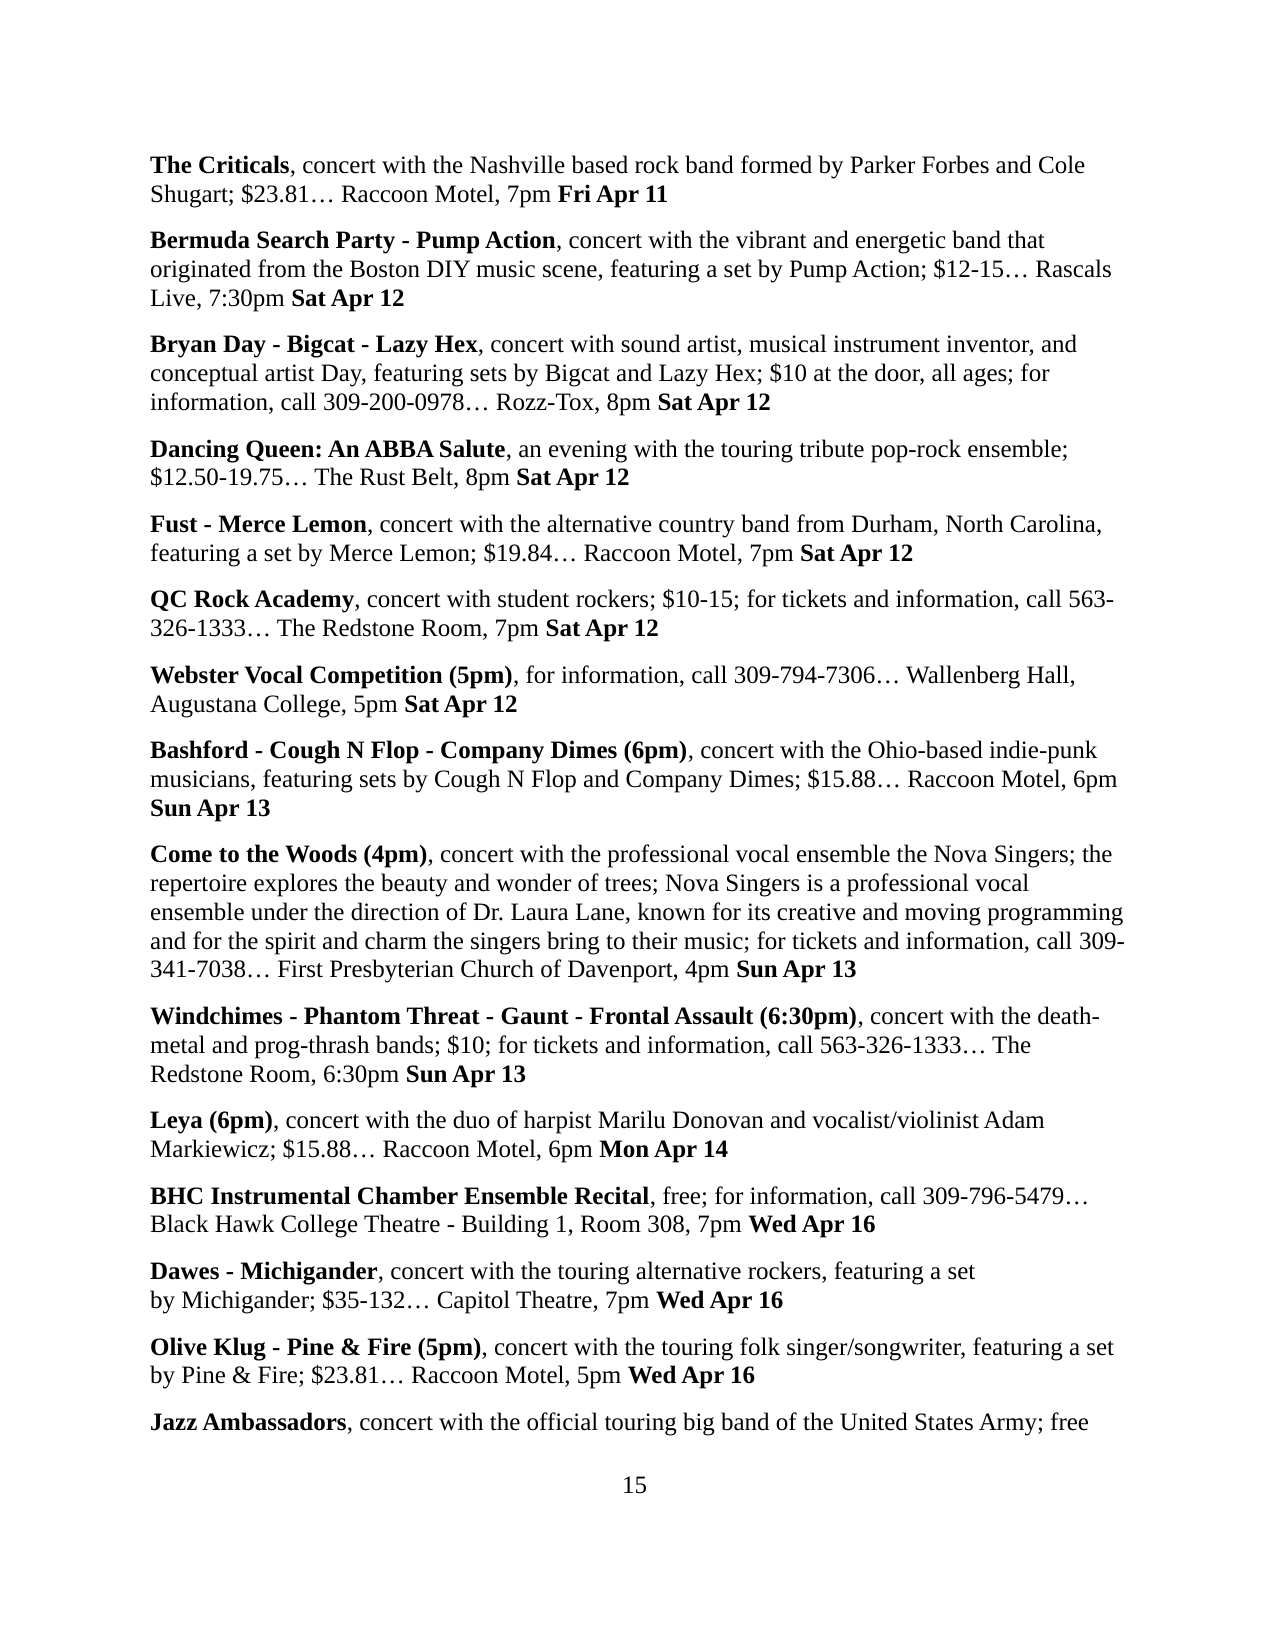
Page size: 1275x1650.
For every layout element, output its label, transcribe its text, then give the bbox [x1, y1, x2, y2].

text Jazz Ambassadors, concert with the official touring big band of the United States Army; free [150, 1407, 1125, 1436]
text Bermuda Search Party - Pump Action, concert with the vibrant and energetic band that originated from the Boston DIY music scene, featuring a set by Pump Action; $12-15… Rascals Live, 7:30pm Sat Apr 12 [150, 225, 1125, 312]
text Windchimes - Phantom Threat - Gaunt - Frontal Assault (6:30pm), concert with the death-metal and prog-thrash bands; $10; for tickets and information, call 563-326-1333… The Redstone Room, 6:30pm Sun Apr 13 [150, 1001, 1125, 1087]
text Fust - Merce Lemon, concert with the alternative country band from Durham, North Carolina, featuring a set by Merce Lemon; $19.84… Raccoon Motel, 7pm Sat Apr 12 [150, 509, 1125, 567]
text BHC Instrumental Chamber Ensemble Recital, free; for information, call 309-796-5479… Black Hawk College Theatre - Building 1, Room 308, 7pm Wed Apr 16 [150, 1181, 1125, 1238]
text Dancing Queen: An ABBA Salute, an evening with the touring tribute pop-rock ensemble; $12.50-19.75… The Rust Belt, 8pm Sat Apr 12 [150, 434, 1125, 491]
text QC Rock Academy, concert with student rockers; $10-15; for tickets and information, call 563-326-1333… The Redstone Room, 7pm Sat Apr 12 [150, 584, 1125, 642]
text Dawes - Michigander, concert with the touring alternative rockers, featuring a set by Michigander; $35-132… Capitol Theatre, 7pm Wed Apr 16 [150, 1256, 1125, 1314]
text Leya (6pm), concert with the duo of harpist Marilu Donovan and vocalist/violinist Adam Markiewicz; $15.88… Raccoon Motel, 6pm Mon Apr 14 [150, 1105, 1125, 1163]
text The Criticals, concert with the Nashville based rock band formed by Parker Forbes and Cole Shugart; $23.81… Raccoon Motel, 7pm Fri Apr 11 [150, 150, 1125, 207]
text Bryan Day - Bigcat - Lazy Hex, concert with sound artist, musical instrument inventor, and conceptual artist Day, featuring sets by Bigcat and Lazy Hex; $10 at the door, all ages; for information, call 309-200-0978… Rozz-Tox, 8pm Sat Apr 12 [150, 329, 1125, 416]
text Come to the Woods (4pm), concert with the professional vocal ensemble the Nova Singers; the repertoire explores the beauty and wonder of trees; Nova Singers is a professional vocal ensemble under the direction of Dr. Laura Lane, known for its creative and moving programming and for the spirit and charm the singers bring to their music; for tickets and information, call 309-341-7038… First Presbyterian Church of Davenport, 4pm Sun Apr 13 [150, 839, 1125, 983]
text Webster Vocal Competition (5pm), for information, call 309-794-7306… Wallenberg Hall, Augustana College, 5pm Sat Apr 12 [150, 660, 1125, 717]
text Bashford - Cough N Flop - Company Dimes (6pm), concert with the Ohio-based indie-punk musicians, featuring sets by Cough N Flop and Company Dimes; $15.88… Raccoon Motel, 6pm Sun Apr 13 [150, 735, 1125, 822]
text Olive Klug - Pine & Fire (5pm), concert with the touring folk singer/songwriter, featuring a set by Pine & Fire; $23.81… Raccoon Motel, 5pm Wed Apr 16 [150, 1332, 1125, 1389]
